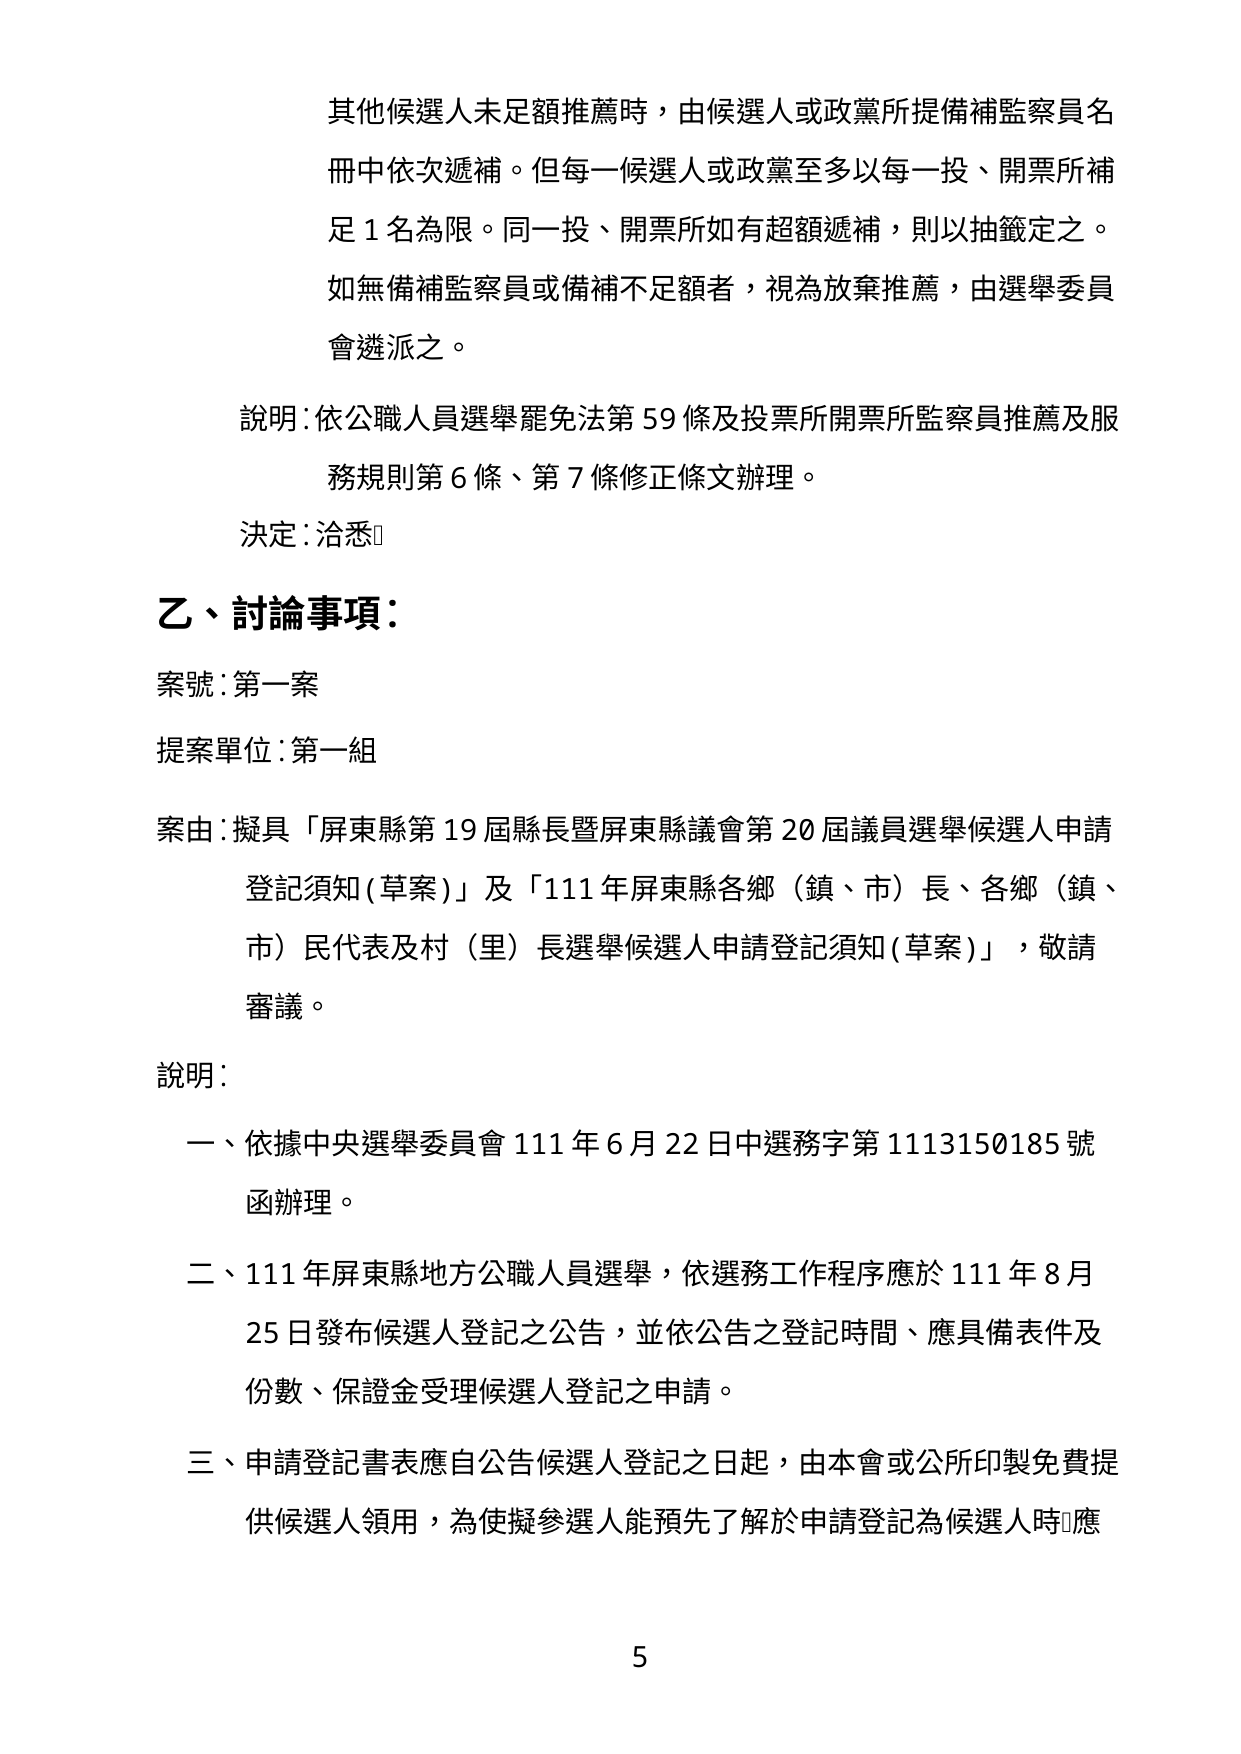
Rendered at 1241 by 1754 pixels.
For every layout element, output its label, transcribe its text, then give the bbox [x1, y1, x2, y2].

text 說明⁚ [156, 1053, 1123, 1095]
text 案由⁚擬具「屏東縣第19屆縣長暨屏東縣議會第20屆議員選舉候選人申請登記須知(草案)」及「111年屏東縣各鄉（鎮、市）長、各鄉（鎮、市）民代表及村（里）長選舉候選人申請登記須知(草案)」，敬請審議。 [156, 793, 1123, 1029]
text 提案單位⁚第一組 [156, 727, 1123, 770]
text 決定⁚洽悉。 [239, 512, 1123, 554]
text 其他候選人未足額推薦時，由候選人或政黨所提備補監察員名冊中依次遞補。但每一候選人或政黨至多以每一投、開票所補足1名為限。同一投、開票所如有超額遞補，則以抽籤定之。如無備補監察員或備補不足額者，視為放棄推薦，由選舉委員會遴派之。 [239, 75, 1123, 370]
text 乙、討論事項⁚ [156, 584, 1123, 638]
text 三、申請登記書表應自公告候選人登記之日起，由本會或公所印製免費提供候選人領用，為使擬參選人能預先了解於申請登記為候選人時，應 [186, 1426, 1123, 1544]
text 一、依據中央選舉委員會111年6月22日中選務字第1113150185號函辦理。 [186, 1107, 1123, 1225]
text 說明⁚依公職人員選舉罷免法第59條及投票所開票所監察員推薦及服務規則第6條、第7條修正條文辦理。 [239, 382, 1123, 500]
text 二、111年屏東縣地方公職人員選舉，依選務工作程序應於111年8月25日發布候選人登記之公告，並依公告之登記時間、應具備表件及份數、保證金受理候選人登記之申請。 [186, 1237, 1123, 1414]
text 案號⁚第一案 [156, 662, 1123, 704]
